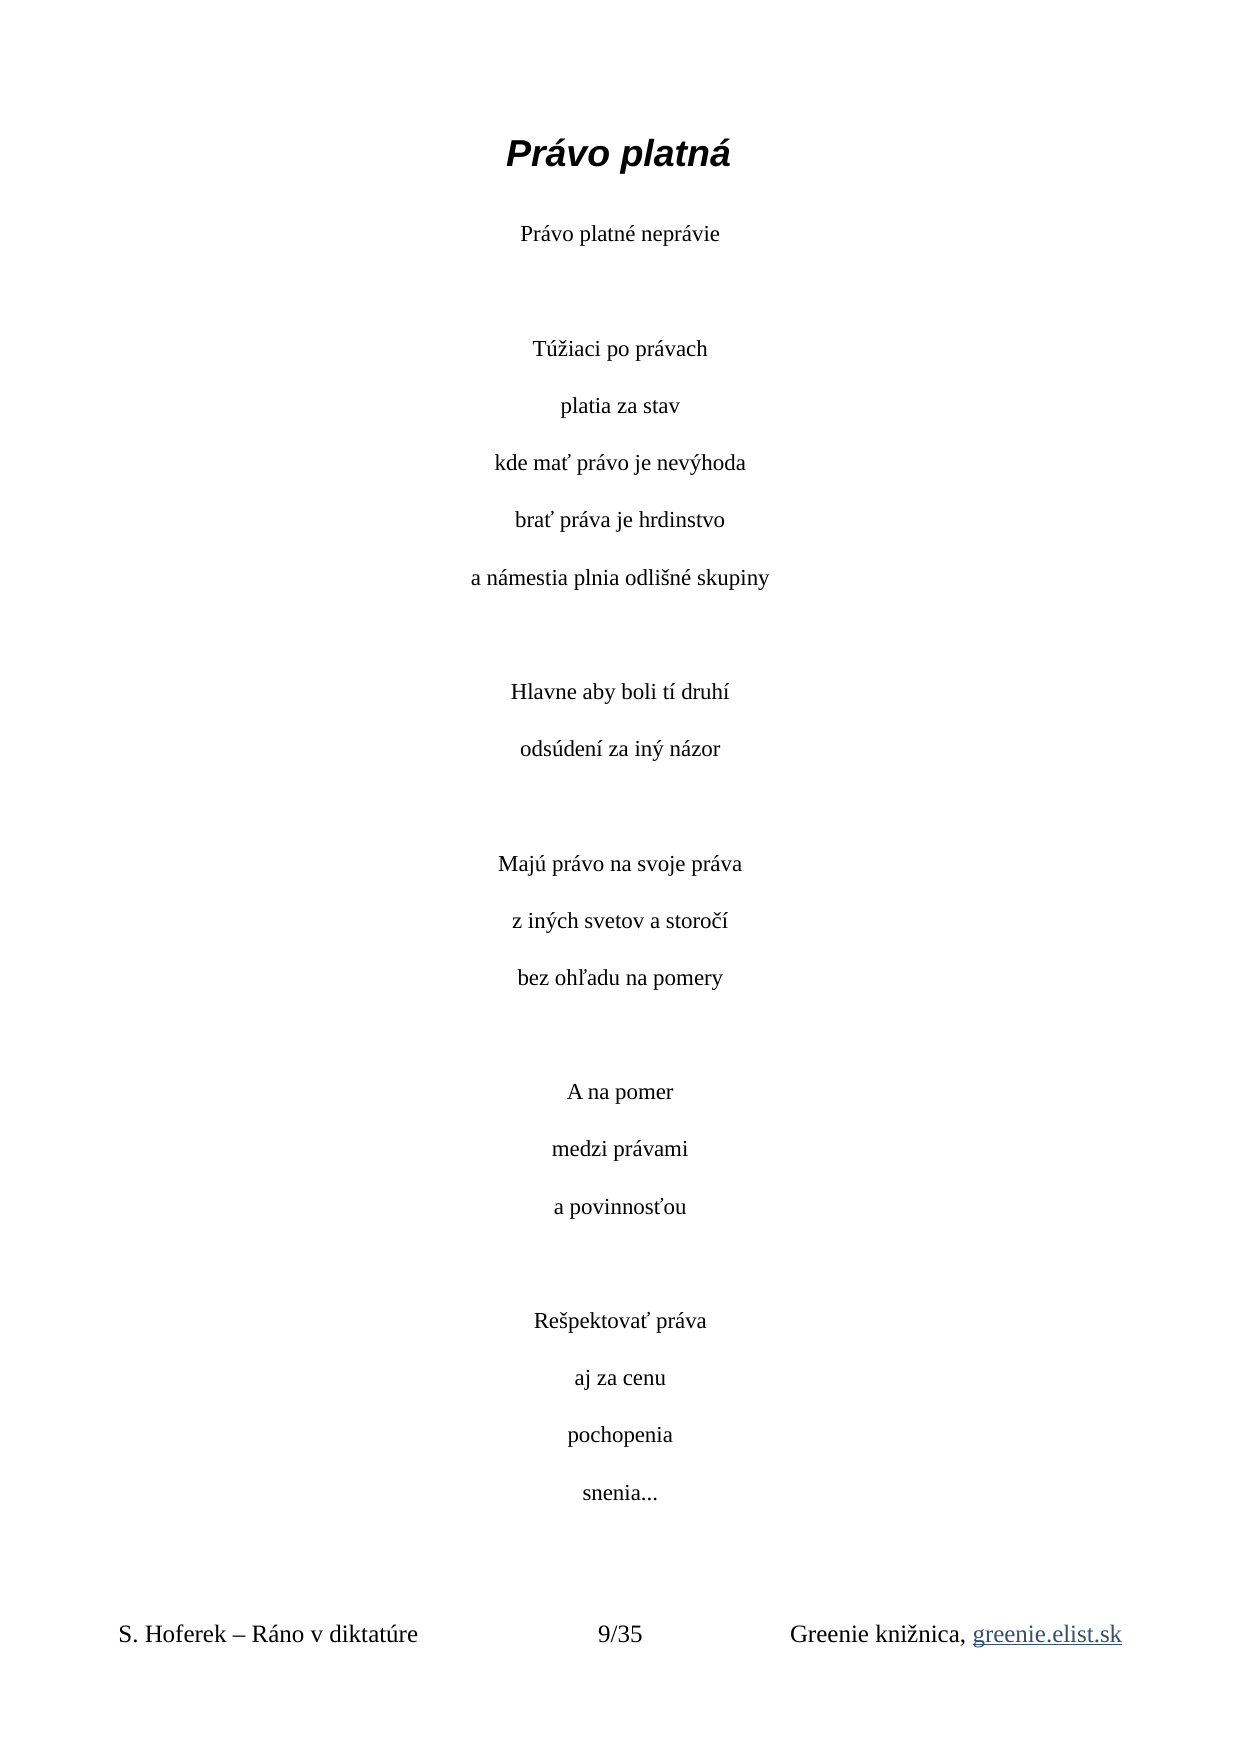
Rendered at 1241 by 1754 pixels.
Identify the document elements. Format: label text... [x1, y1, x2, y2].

text aj za cenu [106, 1364, 1134, 1391]
text Majú právo na svoje práva [106, 849, 1134, 876]
text Právo platné neprávie [106, 221, 1134, 247]
text pochopenia [106, 1421, 1134, 1448]
text z iných svetov a storočí [106, 907, 1134, 933]
text brať práva je hrdinstvo [106, 506, 1134, 533]
text a povinnosťou [106, 1193, 1134, 1219]
text snenia... [106, 1479, 1134, 1505]
text platia za stav [106, 392, 1134, 418]
text Túžiaci po právach [106, 335, 1134, 361]
text Hlavne aby boli tí druhí [106, 678, 1134, 704]
text kde mať právo je nevýhoda [106, 449, 1134, 476]
text Rešpektovať práva [106, 1307, 1134, 1333]
subtitle Právo platná [106, 131, 1134, 174]
text medzi právami [106, 1136, 1134, 1162]
text a námestia plnia odlišné skupiny [106, 564, 1134, 590]
text odsúdení za iný názor [106, 735, 1134, 762]
text A na pomer [106, 1078, 1134, 1105]
text bez ohľadu na pomery [106, 964, 1134, 990]
